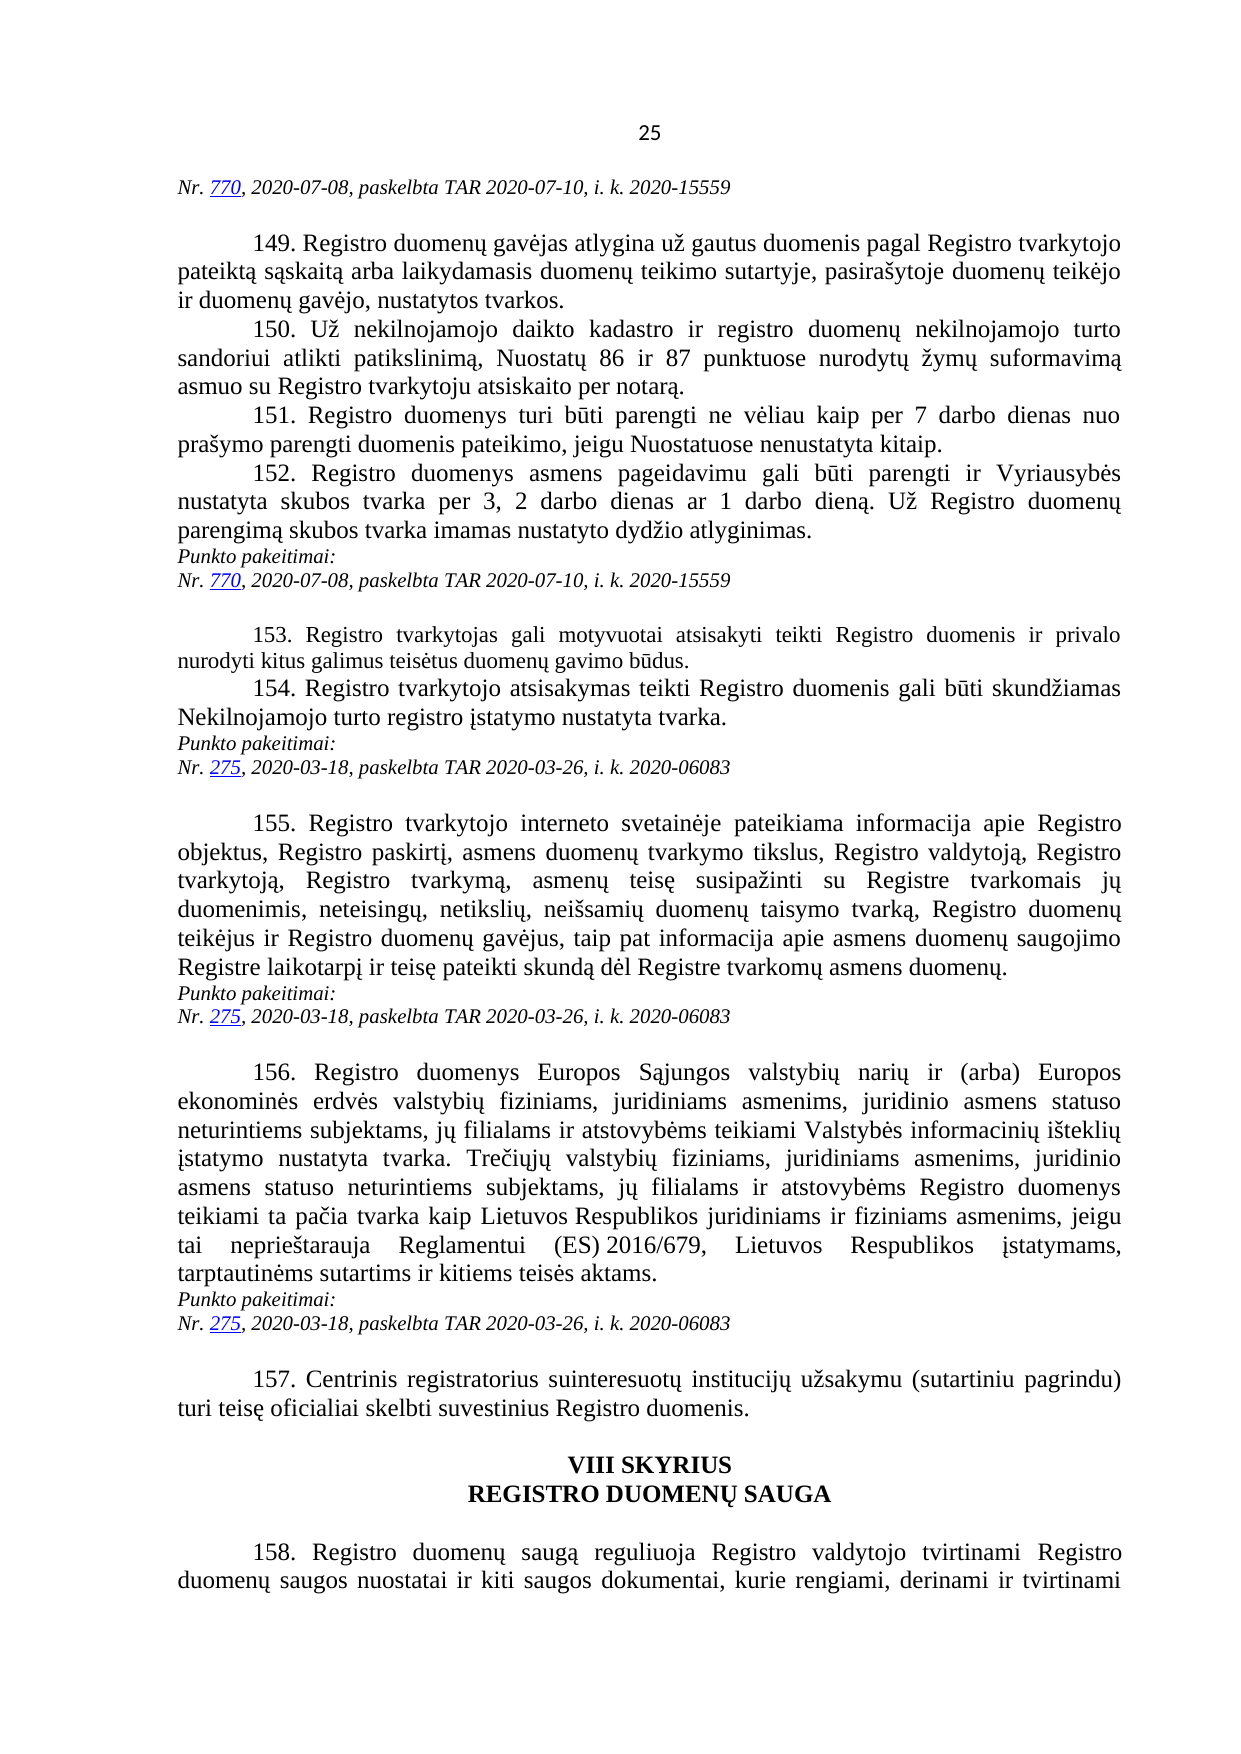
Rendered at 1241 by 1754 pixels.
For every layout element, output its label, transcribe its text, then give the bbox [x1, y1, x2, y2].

text 151. Registro duomenys turi būti parengti ne vėliau kaip per 7 darbo dienas nuo prašymo parengti duomenis pateikimo, jeigu Nuostatuose nenustatyta kitaip. [177, 400, 1122, 458]
text Nr. 275, 2020-03-18, paskelbta TAR 2020-03-26, i. k. 2020-06083 [177, 755, 1122, 779]
text 156. Registro duomenys Europos Sąjungos valstybių narių ir (arba) Europos ekonominės erdvės valstybių fiziniams, juridiniams asmenims, juridinio asmens statuso neturintiems subjektams, jų filialams ir atstovybėms teikiami Valstybės informacinių išteklių įstatymo nustatyta tvarka. Trečiųjų valstybių fiziniams, juridiniams asmenims, juridinio asmens statuso neturintiems subjektams, jų filialams ir atstovybėms Registro duomenys teikiami ta pačia tvarka kaip Lietuvos Respublikos juridiniams ir fiziniams asmenims, jeigu tai neprieštarauja Reglamentui (ES) 2016/679, Lietuvos Respublikos įstatymams, tarptautinėms sutartims ir kitiems teisės aktams. [177, 1057, 1122, 1287]
text Nr. 770, 2020-07-08, paskelbta TAR 2020-07-10, i. k. 2020-15559 [177, 175, 1122, 199]
text Punkto pakeitimai: [177, 731, 1122, 755]
text 158. Registro duomenų saugą reguliuoja Registro valdytojo tvirtinami Registro duomenų saugos nuostatai ir kiti saugos dokumentai, kurie rengiami, derinami ir tvirtinami [177, 1537, 1122, 1594]
text 150. Už nekilnojamojo daikto kadastro ir registro duomenų nekilnojamojo turto sandoriui atlikti patikslinimą, Nuostatų 86 ir 87 punktuose nurodytų žymų suformavimą asmuo su Registro tvarkytoju atsiskaito per notarą. [177, 314, 1122, 400]
text REGISTRO DUOMENŲ SAUGA [177, 1479, 1122, 1508]
text 149. Registro duomenų gavėjas atlygina už gautus duomenis pagal Registro tvarkytojo pateiktą sąskaitą arba laikydamasis duomenų teikimo sutartyje, pasirašytoje duomenų teikėjo ir duomenų gavėjo, nustatytos tvarkos. [177, 228, 1122, 314]
text Punkto pakeitimai: [177, 1287, 1122, 1311]
text 157. Centrinis registratorius suinteresuotų institucijų užsakymu (sutartiniu pagrindu) turi teisę oficialiai skelbti suvestinius Registro duomenis. [177, 1364, 1122, 1422]
text Nr. 275, 2020-03-18, paskelbta TAR 2020-03-26, i. k. 2020-06083 [177, 1004, 1122, 1028]
text 152. Registro duomenys asmens pageidavimu gali būti parengti ir Vyriausybės nustatyta skubos tvarka per 3, 2 darbo dienas ar 1 darbo dieną. Už Registro duomenų parengimą skubos tvarka imamas nustatyto dydžio atlyginimas. [177, 458, 1122, 544]
text Punkto pakeitimai: [177, 544, 1122, 568]
text VIII skyrius [177, 1450, 1122, 1479]
text Nr. 275, 2020-03-18, paskelbta TAR 2020-03-26, i. k. 2020-06083 [177, 1311, 1122, 1335]
text Punkto pakeitimai: [177, 980, 1122, 1004]
text Nr. 770, 2020-07-08, paskelbta TAR 2020-07-10, i. k. 2020-15559 [177, 568, 1122, 592]
text 155. Registro tvarkytojo interneto svetainėje pateikiama informacija apie Registro objektus, Registro paskirtį, asmens duomenų tvarkymo tikslus, Registro valdytoją, Registro tvarkytoją, Registro tvarkymą, asmenų teisę susipažinti su Registre tvarkomais jų duomenimis, neteisingų, netikslių, neišsamių duomenų taisymo tvarką, Registro duomenų teikėjus ir Registro duomenų gavėjus, taip pat informacija apie asmens duomenų saugojimo Registre laikotarpį ir teisę pateikti skundą dėl Registre tvarkomų asmens duomenų. [177, 808, 1122, 980]
text 154. Registro tvarkytojo atsisakymas teikti Registro duomenis gali būti skundžiamas Nekilnojamojo turto registro įstatymo nustatyta tvarka. [177, 673, 1122, 731]
text 153. Registro tvarkytojas gali motyvuotai atsisakyti teikti Registro duomenis ir privalo nurodyti kitus galimus teisėtus duomenų gavimo būdus. [177, 621, 1122, 673]
